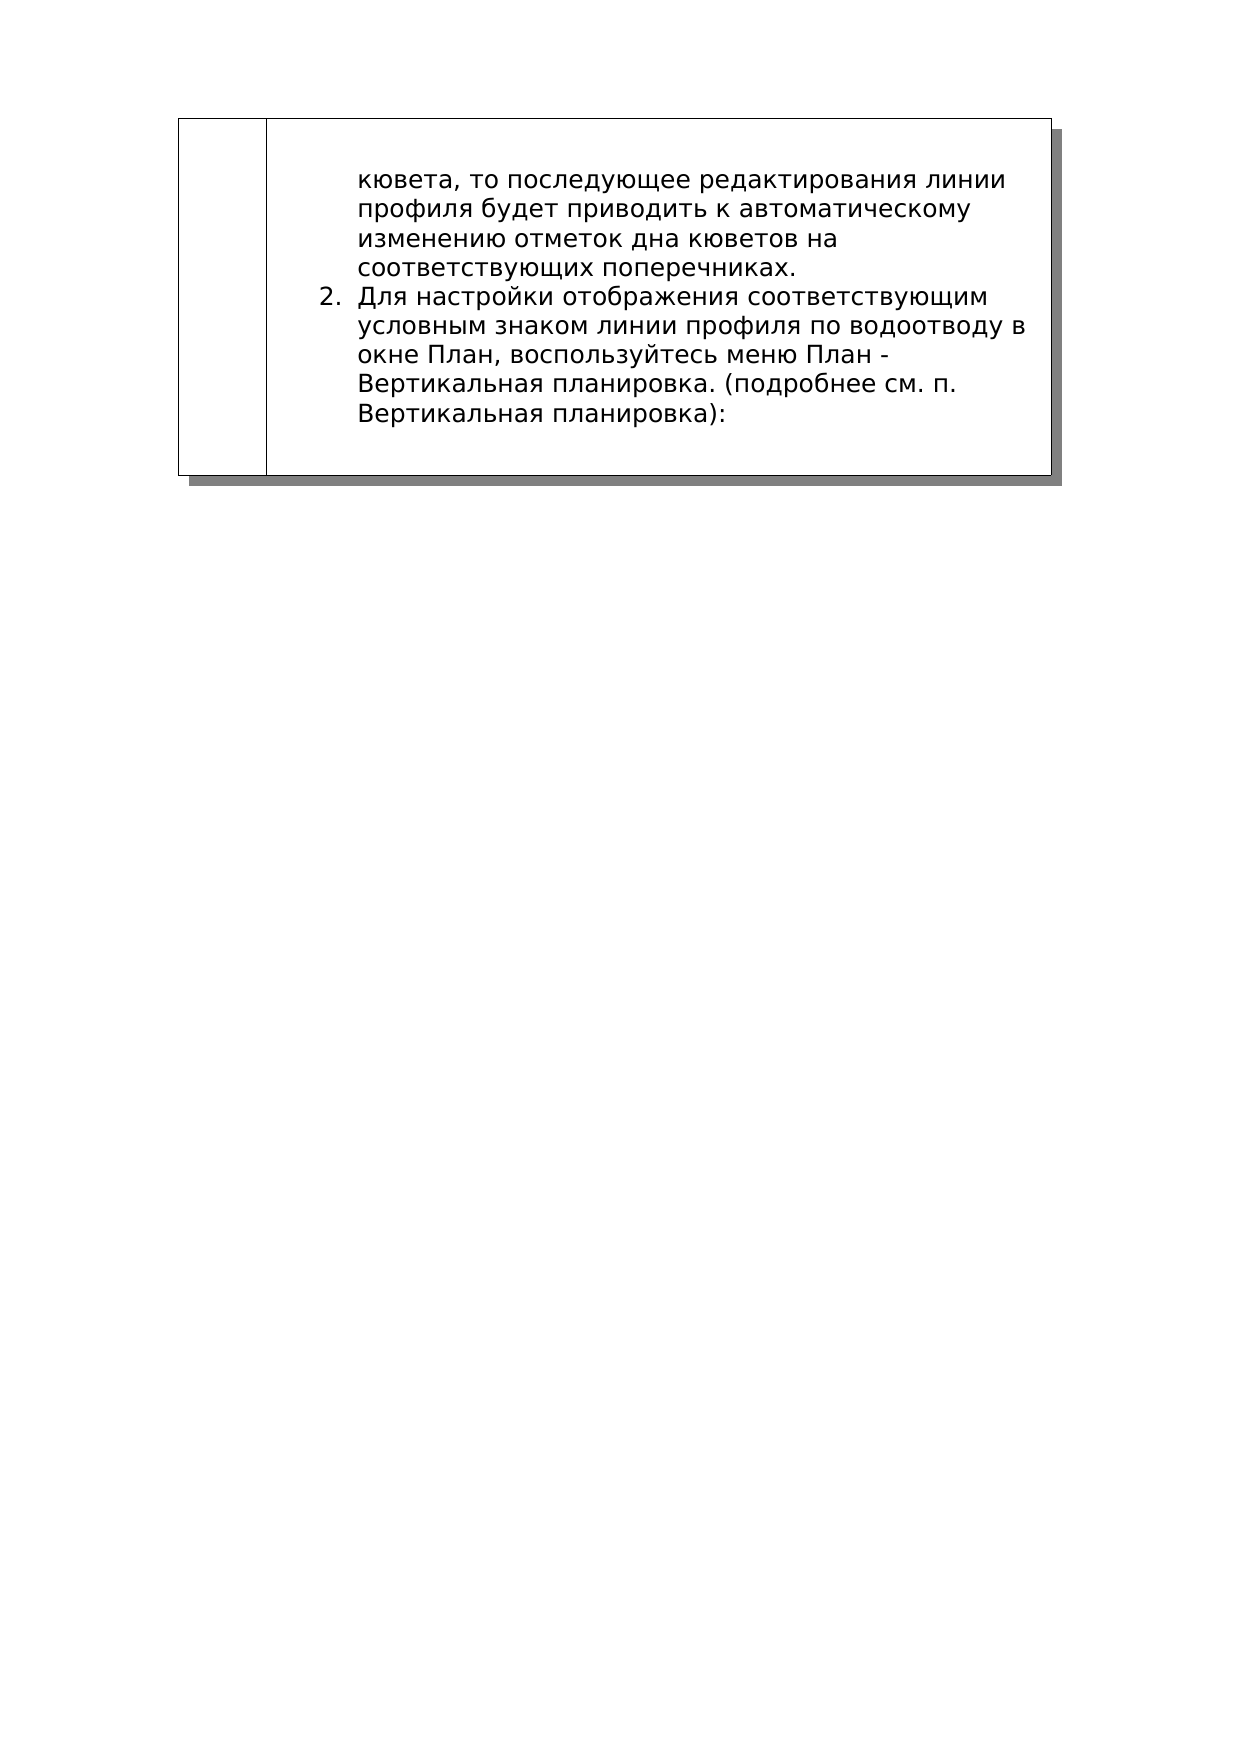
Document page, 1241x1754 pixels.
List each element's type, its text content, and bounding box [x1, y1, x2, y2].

table_header кювета, то последующее редактирования линии профиля будет приводить к автоматическому изменению отметок дна кюветов на соответствующих поперечниках. Для настройки отображения соответствующим условным знаком линии профиля по водоотводу в окне План, воспользуйтесь меню План - Вертикальная планировка. (подробнее см. п. Вертикальная планировка): [267, 119, 1051, 475]
table_header [179, 119, 266, 475]
